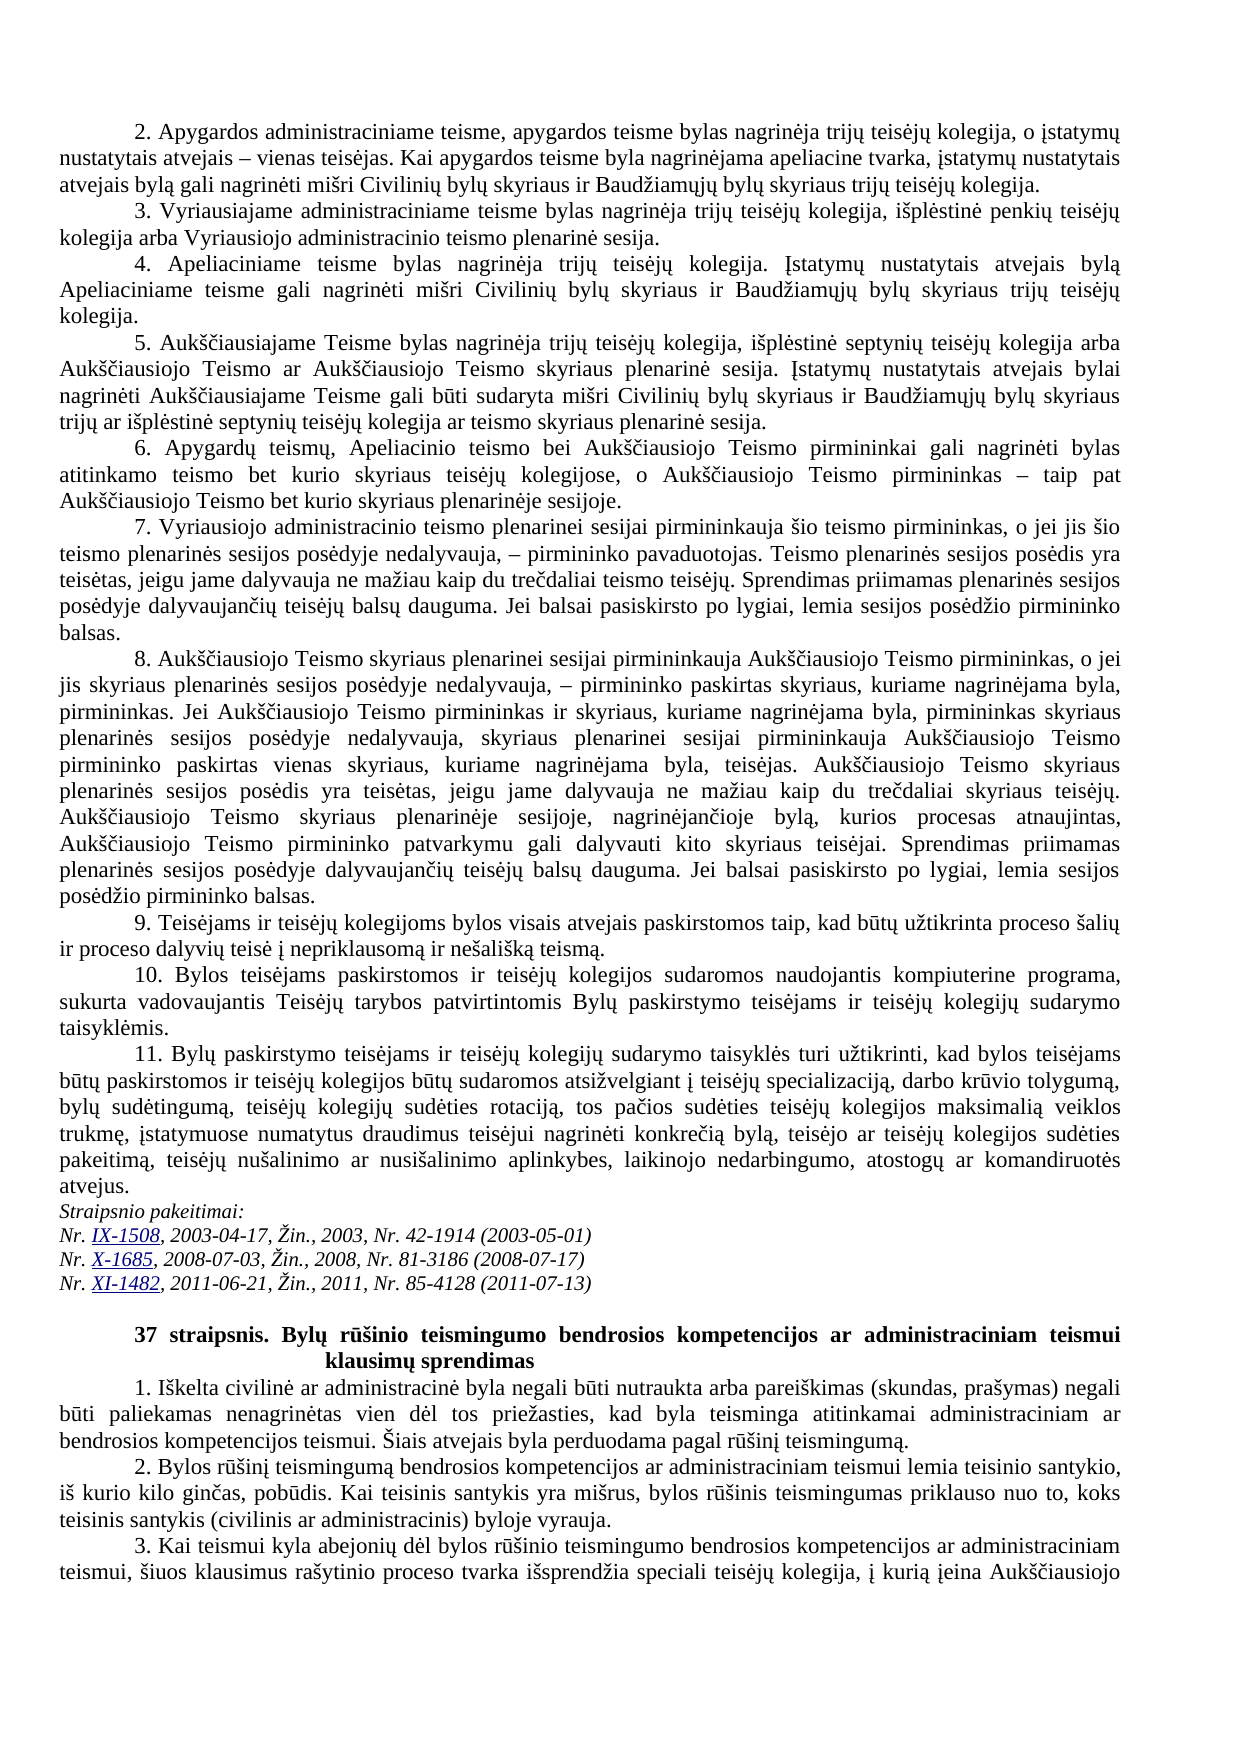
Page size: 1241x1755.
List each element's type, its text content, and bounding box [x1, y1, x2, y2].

text Nr. IX-1508, 2003-04-17, Žin., 2003, Nr. 42-1914 (2003-05-01) [59, 1223, 1122, 1247]
text Straipsnio pakeitimai: [59, 1199, 1122, 1223]
text 10. Bylos teisėjams paskirstomos ir teisėjų kolegijos sudaromos naudojantis kompiuterine programa, sukurta vadovaujantis Teisėjų tarybos patvirtintomis Bylų paskirstymo teisėjams ir teisėjų kolegijų sudarymo taisyklėmis. [59, 961, 1122, 1041]
text 37 straipsnis. Bylų rūšinio teismingumo bendrosios kompetencijos ar administraciniam teismui klausimų sprendimas [134, 1321, 1122, 1374]
text 7. Vyriausiojo administracinio teismo plenarinei sesijai pirmininkauja šio teismo pirmininkas, o jei jis šio teismo plenarinės sesijos posėdyje nedalyvauja, – pirmininko pavaduotojas. Teismo plenarinės sesijos posėdis yra teisėtas, jeigu jame dalyvauja ne mažiau kaip du trečdaliai teismo teisėjų. Sprendimas priimamas plenarinės sesijos posėdyje dalyvaujančių teisėjų balsų dauguma. Jei balsai pasiskirsto po lygiai, lemia sesijos posėdžio pirmininko balsas. [59, 513, 1122, 645]
text 3. Kai teismui kyla abejonių dėl bylos rūšinio teismingumo bendrosios kompetencijos ar administraciniam teismui, šiuos klausimus rašytinio proceso tvarka išsprendžia speciali teisėjų kolegija, į kurią įeina Aukščiausiojo [59, 1532, 1122, 1585]
text 11. Bylų paskirstymo teisėjams ir teisėjų kolegijų sudarymo taisyklės turi užtikrinti, kad bylos teisėjams būtų paskirstomos ir teisėjų kolegijos būtų sudaromos atsižvelgiant į teisėjų specializaciją, darbo krūvio tolygumą, bylų sudėtingumą, teisėjų kolegijų sudėties rotaciją, tos pačios sudėties teisėjų kolegijos maksimalią veiklos trukmę, įstatymuose numatytus draudimus teisėjui nagrinėti konkrečią bylą, teisėjo ar teisėjų kolegijos sudėties pakeitimą, teisėjų nušalinimo ar nusišalinimo aplinkybes, laikinojo nedarbingumo, atostogų ar komandiruotės atvejus. [59, 1041, 1122, 1199]
text 1. Iškelta civilinė ar administracinė byla negali būti nutraukta arba pareiškimas (skundas, prašymas) negali būti paliekamas nenagrinėtas vien dėl tos priežasties, kad byla teisminga atitinkamai administraciniam ar bendrosios kompetencijos teismui. Šiais atvejais byla perduodama pagal rūšinį teismingumą. [59, 1374, 1122, 1453]
text 4. Apeliaciniame teisme bylas nagrinėja trijų teisėjų kolegija. Įstatymų nustatytais atvejais bylą Apeliaciniame teisme gali nagrinėti mišri Civilinių bylų skyriaus ir Baudžiamųjų bylų skyriaus trijų teisėjų kolegija. [59, 250, 1122, 329]
text 2. Apygardos administraciniame teisme, apygardos teisme bylas nagrinėja trijų teisėjų kolegija, o įstatymų nustatytais atvejais – vienas teisėjas. Kai apygardos teisme byla nagrinėjama apeliacine tvarka, įstatymų nustatytais atvejais bylą gali nagrinėti mišri Civilinių bylų skyriaus ir Baudžiamųjų bylų skyriaus trijų teisėjų kolegija. [59, 118, 1122, 197]
text 5. Aukščiausiajame Teisme bylas nagrinėja trijų teisėjų kolegija, išplėstinė septynių teisėjų kolegija arba Aukščiausiojo Teismo ar Aukščiausiojo Teismo skyriaus plenarinė sesija. Įstatymų nustatytais atvejais bylai nagrinėti Aukščiausiajame Teisme gali būti sudaryta mišri Civilinių bylų skyriaus ir Baudžiamųjų bylų skyriaus trijų ar išplėstinė septynių teisėjų kolegija ar teismo skyriaus plenarinė sesija. [59, 329, 1122, 434]
text 3. Vyriausiajame administraciniame teisme bylas nagrinėja trijų teisėjų kolegija, išplėstinė penkių teisėjų kolegija arba Vyriausiojo administracinio teismo plenarinė sesija. [59, 197, 1122, 250]
text 9. Teisėjams ir teisėjų kolegijoms bylos visais atvejais paskirstomos taip, kad būtų užtikrinta proceso šalių ir proceso dalyvių teisė į nepriklausomą ir nešališką teismą. [59, 909, 1122, 961]
text Nr. X-1685, 2008-07-03, Žin., 2008, Nr. 81-3186 (2008-07-17) [59, 1247, 1122, 1271]
text 8. Aukščiausiojo Teismo skyriaus plenarinei sesijai pirmininkauja Aukščiausiojo Teismo pirmininkas, o jei jis skyriaus plenarinės sesijos posėdyje nedalyvauja, – pirmininko paskirtas skyriaus, kuriame nagrinėjama byla, pirmininkas. Jei Aukščiausiojo Teismo pirmininkas ir skyriaus, kuriame nagrinėjama byla, pirmininkas skyriaus plenarinės sesijos posėdyje nedalyvauja, skyriaus plenarinei sesijai pirmininkauja Aukščiausiojo Teismo pirmininko paskirtas vienas skyriaus, kuriame nagrinėjama byla, teisėjas. Aukščiausiojo Teismo skyriaus plenarinės sesijos posėdis yra teisėtas, jeigu jame dalyvauja ne mažiau kaip du trečdaliai skyriaus teisėjų. Aukščiausiojo Teismo skyriaus plenarinėje sesijoje, nagrinėjančioje bylą, kurios procesas atnaujintas, Aukščiausiojo Teismo pirmininko patvarkymu gali dalyvauti kito skyriaus teisėjai. Sprendimas priimamas plenarinės sesijos posėdyje dalyvaujančių teisėjų balsų dauguma. Jei balsai pasiskirsto po lygiai, lemia sesijos posėdžio pirmininko balsas. [59, 645, 1122, 909]
text Nr. XI-1482, 2011-06-21, Žin., 2011, Nr. 85-4128 (2011-07-13) [59, 1271, 1122, 1295]
text 2. Bylos rūšinį teismingumą bendrosios kompetencijos ar administraciniam teismui lemia teisinio santykio, iš kurio kilo ginčas, pobūdis. Kai teisinis santykis yra mišrus, bylos rūšinis teismingumas priklauso nuo to, koks teisinis santykis (civilinis ar administracinis) byloje vyrauja. [59, 1453, 1122, 1532]
text 6. Apygardų teismų, Apeliacinio teismo bei Aukščiausiojo Teismo pirmininkai gali nagrinėti bylas atitinkamo teismo bet kurio skyriaus teisėjų kolegijose, o Aukščiausiojo Teismo pirmininkas – taip pat Aukščiausiojo Teismo bet kurio skyriaus plenarinėje sesijoje. [59, 434, 1122, 513]
